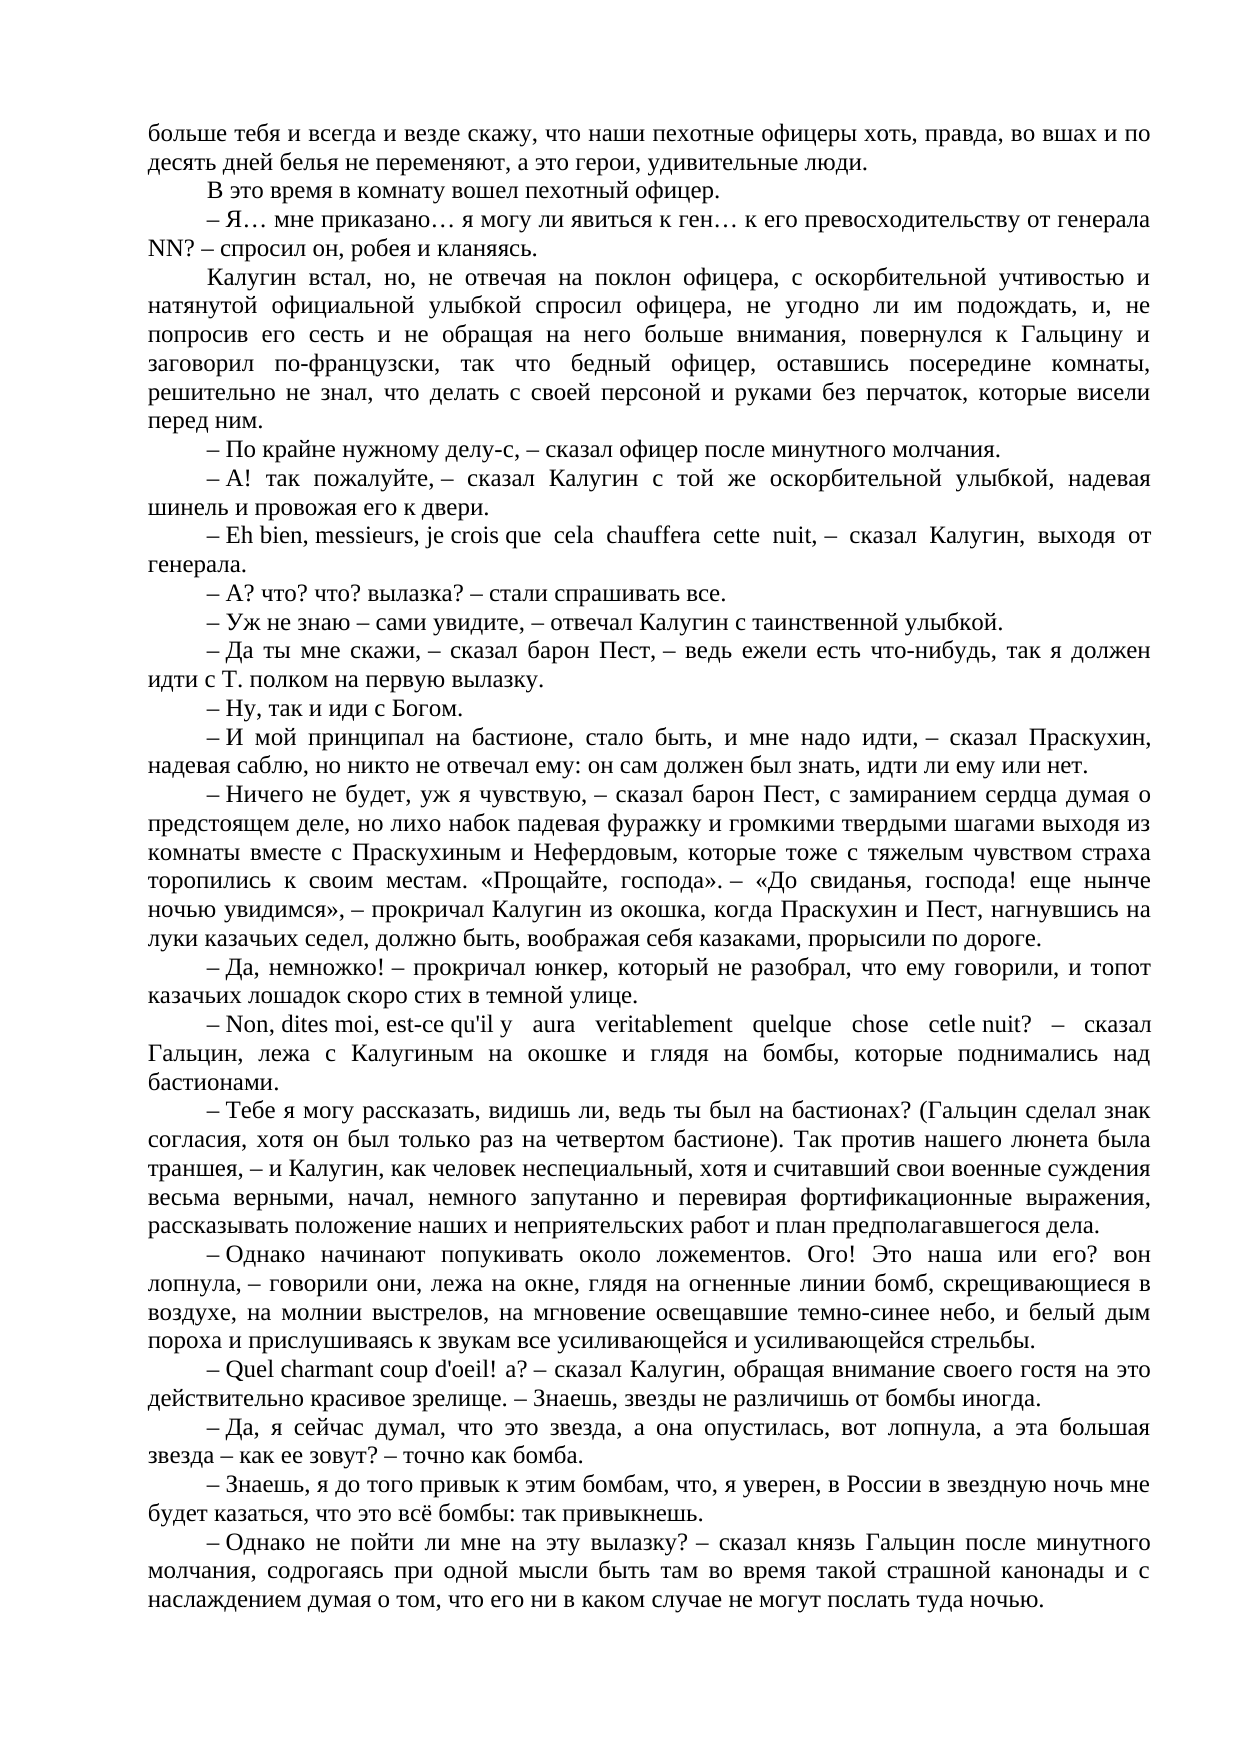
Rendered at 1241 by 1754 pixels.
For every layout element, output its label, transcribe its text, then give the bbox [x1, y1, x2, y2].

text – Quel charmant coup d'oeil! a? – сказал Калугин, обращая внимание своего гостя на это действительно красивое зрелище. – Знаешь, звезды не различишь от бомбы иногда. [148, 1354, 1152, 1412]
text – По крайне нужному делу-с, – сказал офицер после минутного молчания. [148, 434, 1152, 463]
text – Да, я сейчас думал, что это звезда, а она опустилась, вот лопнула, а эта большая звезда – как ее зовут? – точно как бомба. [148, 1412, 1152, 1469]
text – Уж не знаю – сами увидите, – отвечал Калугин с таинственной улыбкой. [148, 607, 1152, 636]
text – Ну, так и иди с Богом. [148, 693, 1152, 722]
text – Однако начинают попукивать около ложементов. Ого! Это наша или его? вон лопнула, – говорили они, лежа на окне, глядя на огненные линии бомб, скрещивающиеся в воздухе, на молнии выстрелов, на мгновение освещавшие темно-синее небо, и белый дым пороха и прислушиваясь к звукам все усиливающейся и усиливающейся стрельбы. [148, 1239, 1152, 1354]
text больше тебя и всегда и везде скажу, что наши пехотные офицеры хоть, правда, во вшах и по десять дней белья не переменяют, а это герои, удивительные люди. [148, 118, 1152, 176]
text – А! так пожалуйте, – сказал Калугин с той же оскорбительной улыбкой, надевая шинель и провожая его к двери. [148, 463, 1152, 521]
text – А? что? что? вылазка? – стали спрашивать все. [148, 578, 1152, 607]
text – Однако не пойти ли мне на эту вылазку? – сказал князь Гальцин после минутного молчания, содрогаясь при одной мысли быть там во время такой страшной канонады и с наслаждением думая о том, что его ни в каком случае не могут послать туда ночью. [148, 1527, 1152, 1613]
text – Я… мне приказано… я могу ли явиться к ген… к его превосходительству от генерала NN? – спросил он, робея и кланяясь. [148, 204, 1152, 262]
text – Eh bien, messieurs, je crois que cela chauffera cette nuit, – сказал Калугин, выходя от генерала. [148, 521, 1152, 578]
text Калугин встал, но, не отвечая на поклон офицера, с оскорбительной учтивостью и натянутой официальной улыбкой спросил офицера, не угодно ли им подождать, и, не попросив его сесть и не обращая на него больше внимания, повернулся к Гальцину и заговорил по-французски, так что бедный офицер, оставшись посередине комнаты, решительно не знал, что делать с своей персоной и руками без перчаток, которые висели перед ним. [148, 262, 1152, 434]
text – Non, dites moi, est-ce qu'il y aura veritablement quelque chose cetle nuit? – сказал Гальцин, лежа с Калугиным на окошке и глядя на бомбы, которые поднимались над бастионами. [148, 1009, 1152, 1096]
text – Знаешь, я до того привык к этим бомбам, что, я уверен, в России в звездную ночь мне будет казаться, что это всё бомбы: так привыкнешь. [148, 1469, 1152, 1527]
text – Да, немножко! – прокричал юнкер, который не разобрал, что ему говорили, и топот казачьих лошадок скоро стих в темной улице. [148, 952, 1152, 1009]
text – И мой принципал на бастионе, стало быть, и мне надо идти, – сказал Праскухин, надевая саблю, но никто не отвечал ему: он сам должен был знать, идти ли ему или нет. [148, 722, 1152, 779]
text – Да ты мне скажи, – сказал барон Пест, – ведь ежели есть что-нибудь, так я должен идти с Т. полком на первую вылазку. [148, 636, 1152, 693]
text В это время в комнату вошел пехотный офицер. [148, 176, 1152, 204]
text – Ничего не будет, уж я чувствую, – сказал барон Пест, с замиранием сердца думая о предстоящем деле, но лихо набок падевая фуражку и громкими твердыми шагами выходя из комнаты вместе с Праскухиным и Нефердовым, которые тоже с тяжелым чувством страха торопились к своим местам. «Прощайте, господа». – «До свиданья, господа! еще нынче ночью увидимся», – прокричал Калугин из окошка, когда Праскухин и Пест, нагнувшись на луки казачьих седел, должно быть, воображая себя казаками, прорысили по дороге. [148, 779, 1152, 952]
text – Тебе я могу рассказать, видишь ли, ведь ты был на бастионах? (Гальцин сделал знак согласия, хотя он был только раз на четвертом бастионе). Так против нашего люнета была траншея, – и Калугин, как человек неспециальный, хотя и считавший свои военные суждения весьма верными, начал, немного запутанно и перевирая фортификационные выражения, рассказывать положение наших и неприятельских работ и план предполагавшегося дела. [148, 1096, 1152, 1239]
